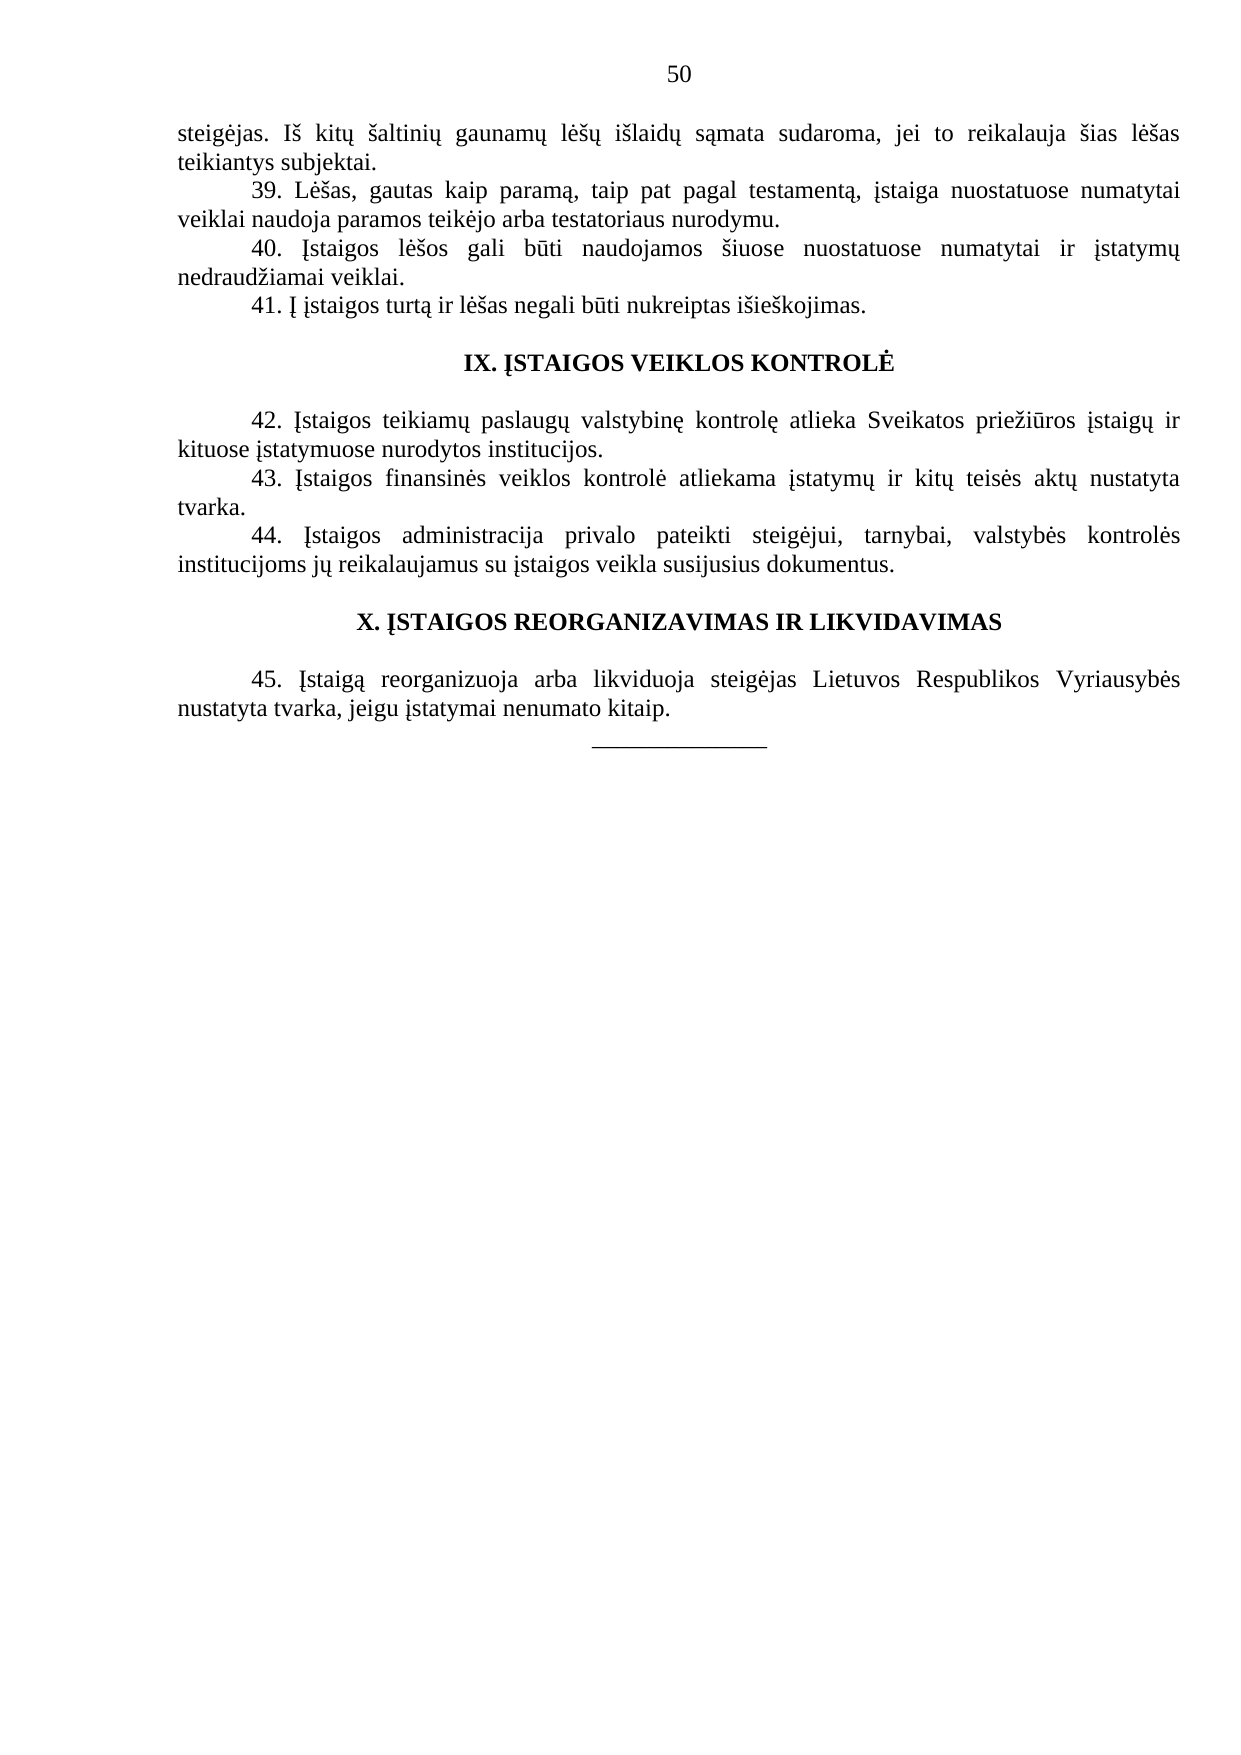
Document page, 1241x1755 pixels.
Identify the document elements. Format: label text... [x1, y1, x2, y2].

text 44. Įstaigos administracija privalo pateikti steigėjui, tarnybai, valstybės kontrolės institucijoms jų reikalaujamus su įstaigos veikla susijusius dokumentus. [177, 521, 1181, 578]
text 41. Į įstaigos turtą ir lėšas negali būti nukreiptas išieškojimas. [177, 291, 1181, 319]
text IX. ĮSTAIGOS VEIKLOS KONTROLĖ [177, 348, 1181, 377]
text 39. Lėšas, gautas kaip paramą, taip pat pagal testamentą, įstaiga nuostatuose numatytai veiklai naudoja paramos teikėjo arba testatoriaus nurodymu. [177, 176, 1181, 233]
text X. ĮSTAIGOS REORGANIZAVIMAS IR LIKVIDAVIMAS [177, 607, 1181, 636]
text 43. Įstaigos finansinės veiklos kontrolė atliekama įstatymų ir kitų teisės aktų nustatyta tvarka. [177, 463, 1181, 521]
text 42. Įstaigos teikiamų paslaugų valstybinę kontrolę atlieka Sveikatos priežiūros įstaigų ir kituose įstatymuose nurodytos institucijos. [177, 406, 1181, 463]
text 45. Įstaigą reorganizuoja arba likviduoja steigėjas Lietuvos Respublikos Vyriausybės nustatyta tvarka, jeigu įstatymai nenumato kitaip. [177, 664, 1181, 722]
text 40. Įstaigos lėšos gali būti naudojamos šiuose nuostatuose numatytai ir įstatymų nedraudžiamai veiklai. [177, 233, 1181, 291]
text steigėjas. Iš kitų šaltinių gaunamų lėšų išlaidų sąmata sudaroma, jei to reikalauja šias lėšas teikiantys subjektai. [177, 118, 1181, 176]
text ______________ [177, 722, 1181, 751]
